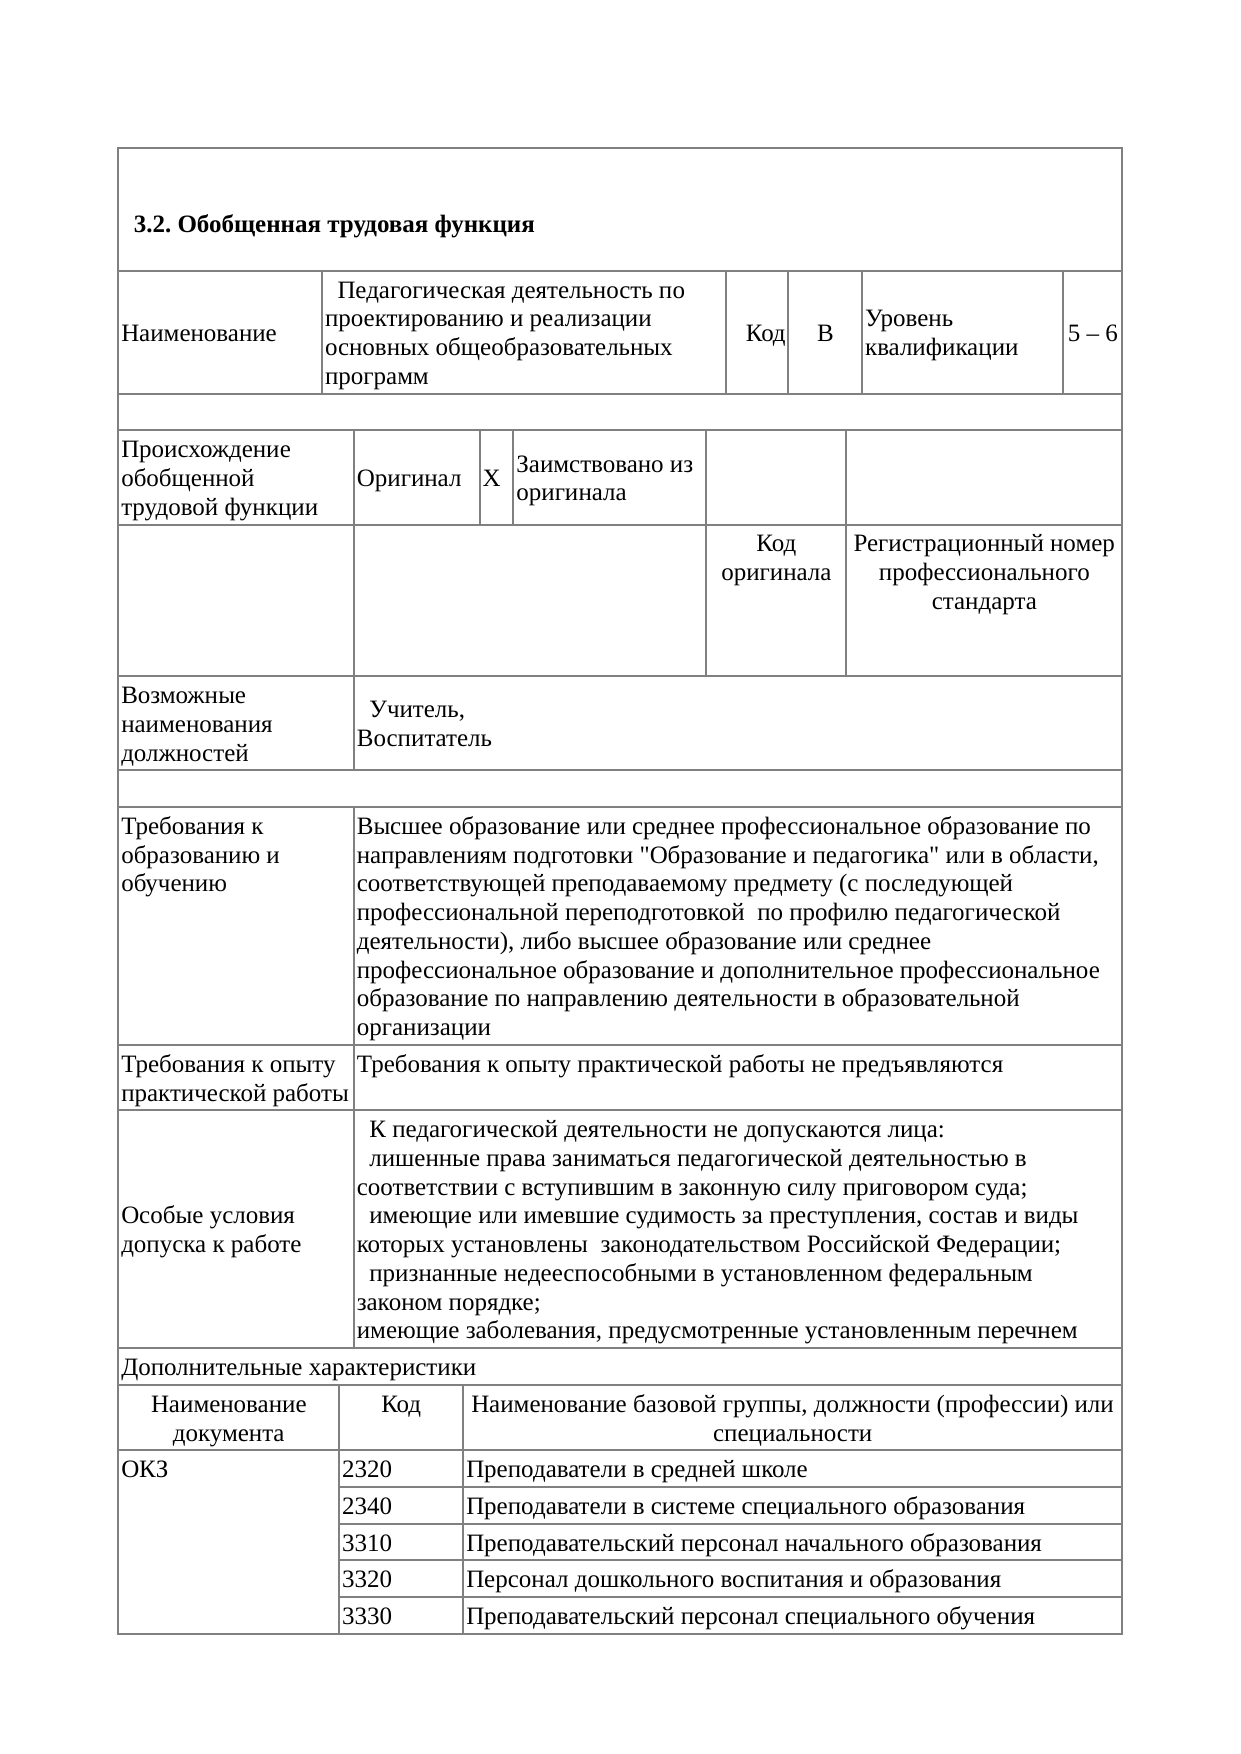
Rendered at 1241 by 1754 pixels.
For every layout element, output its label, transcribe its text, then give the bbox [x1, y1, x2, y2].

table_cell ОКЗ [119, 1451, 338, 1633]
table_cell Дополнительные характеристики [119, 1349, 1121, 1384]
table_cell Требования к образованию и обучению [119, 808, 353, 1044]
table_cell Код [727, 272, 787, 393]
table_cell [707, 431, 845, 523]
table_cell Высшее образование или среднее профессиональное образование по направлениям подготовки "Образование и педагогика" или в области, соответствующей преподаваемому предмету (с последующей профессиональной переподготовкой по профилю педагогической деятельности), либо высшее образование или среднее профессиональное образование и дополнительное профессиональное образование по направлению деятельности в образовательной организации [355, 808, 1121, 1044]
table_cell Наименование базовой группы, должности (профессии) или специальности [464, 1386, 1121, 1449]
table_cell Персонал дошкольного воспитания и образования [464, 1561, 1121, 1596]
table_cell Преподаватели в системе специального образования [464, 1488, 1121, 1523]
table_cell 2320 [340, 1451, 462, 1486]
table_cell 3310 [340, 1525, 462, 1559]
table_cell Уровень квалификации [863, 272, 1062, 393]
table_cell Возможные наименования должностей [119, 677, 353, 769]
table_cell Требования к опыту практической работы [119, 1046, 353, 1109]
table_cell Требования к опыту практической работы не предъявляются [355, 1046, 1121, 1109]
table_cell X [481, 431, 512, 523]
table_cell Особые условия допуска к работе [119, 1111, 353, 1347]
table_cell Код оригинала [707, 526, 845, 675]
table_cell Преподавательский персонал начального образования [464, 1525, 1121, 1559]
table_cell Наименование документа [119, 1386, 338, 1449]
table_cell Код [340, 1386, 462, 1449]
table_cell Преподавательский персонал специального обучения [464, 1598, 1121, 1633]
table_cell Преподаватели в средней школе [464, 1451, 1121, 1486]
table_cell 3320 [340, 1561, 462, 1596]
table_cell Наименование [119, 272, 321, 393]
table_cell Педагогическая деятельность по проектированию и реализации основных общеобразовательных программ [323, 272, 725, 393]
table_cell [355, 526, 705, 675]
table_cell B [789, 272, 861, 393]
table_header 3.2. Обобщенная трудовая функция [119, 149, 1121, 270]
table_cell [847, 431, 1121, 523]
table_cell Заимствовано из оригинала [514, 431, 705, 523]
table_cell 2340 [340, 1488, 462, 1523]
table_cell К педагогической деятельности не допускаются лица: лишенные права заниматься педагогической деятельностью в соответствии с вступившим в законную силу приговором суда; имеющие или имевшие судимость за преступления, состав и виды которых установлены законодательством Российской Федерации; признанные недееспособными в установленном федеральным законом порядке; имеющие заболевания, предусмотренные установленным перечнем [355, 1111, 1121, 1347]
table_cell Регистрационный номер профессионального стандарта [847, 526, 1121, 675]
table_cell Учитель, Воспитатель [355, 677, 1121, 769]
table_cell [119, 771, 1121, 806]
table_cell 3330 [340, 1598, 462, 1633]
table_cell Происхождение обобщенной трудовой функции [119, 431, 353, 523]
table_cell [119, 395, 1121, 429]
table_cell 5 – 6 [1064, 272, 1121, 393]
table_cell [119, 526, 353, 675]
table_cell Оригинал [355, 431, 479, 523]
